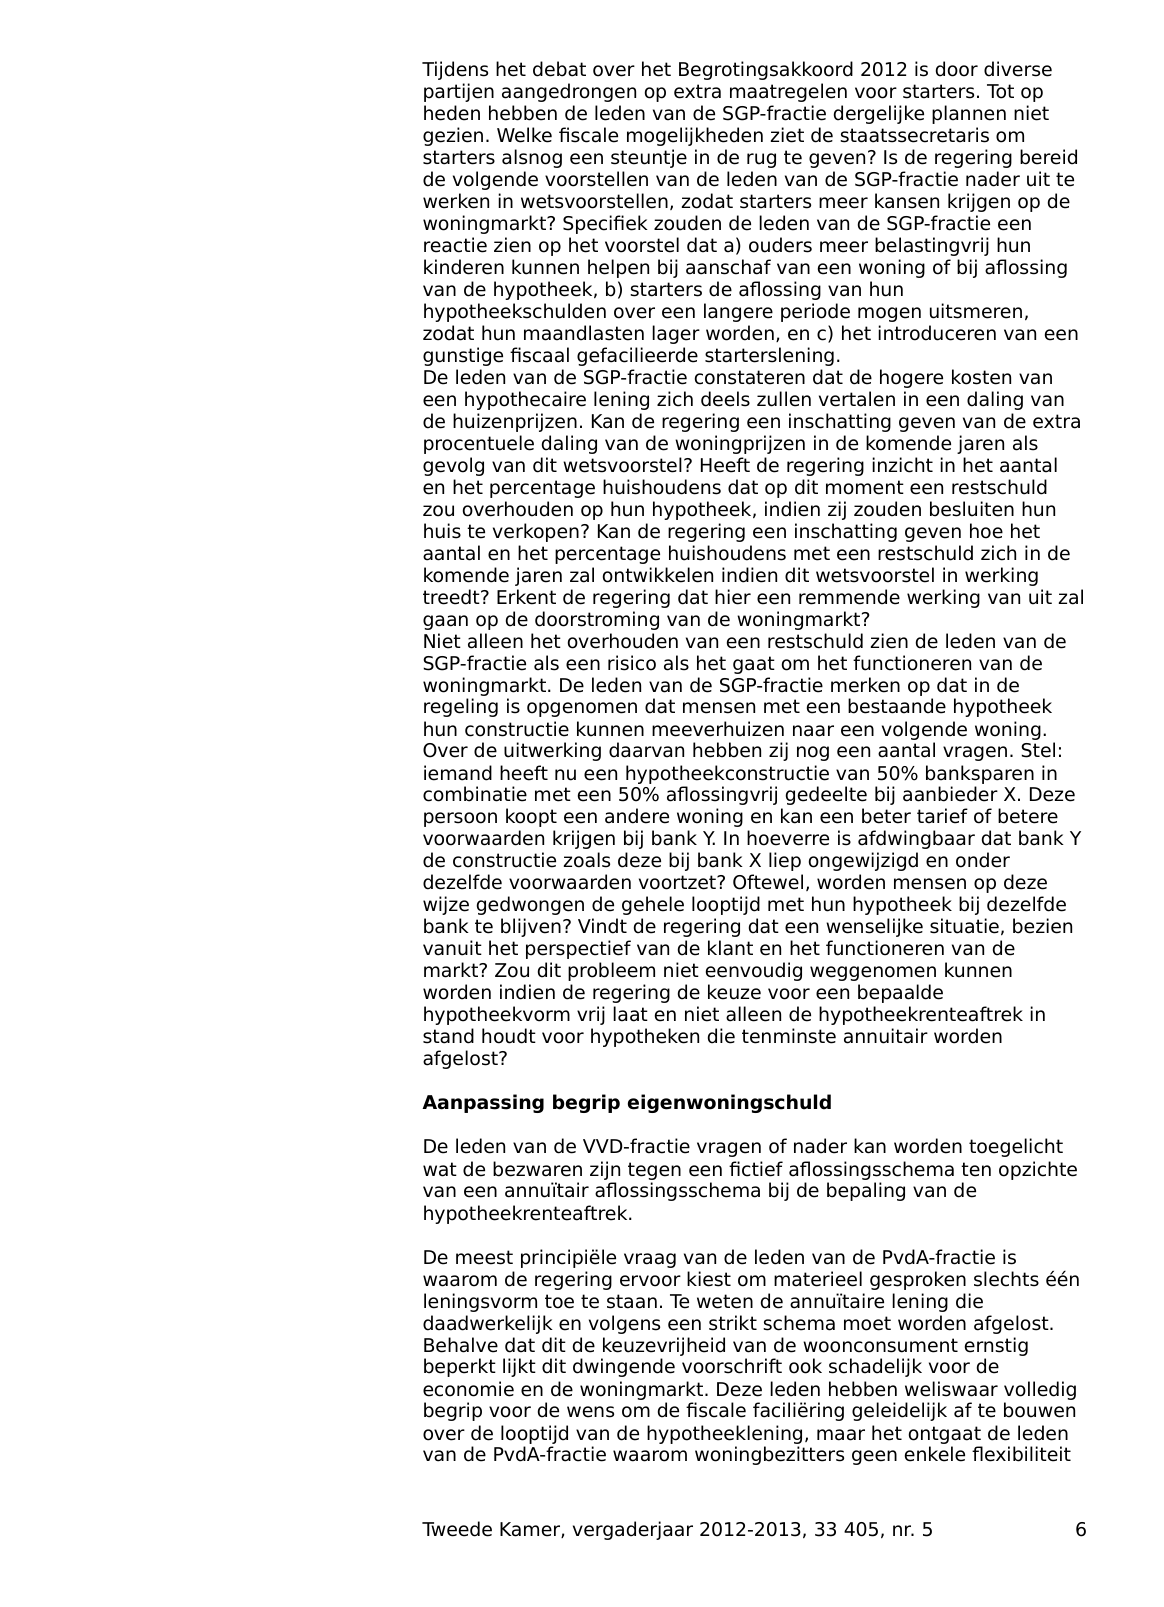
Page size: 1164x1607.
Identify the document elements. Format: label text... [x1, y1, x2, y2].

text Niet alleen het overhouden van een restschuld zien de leden van de SGP-fractie als een risico als het gaat om het functioneren van de woningmarkt. De leden van de SGP-fractie merken op dat in de regeling is opgenomen dat mensen met een bestaande hypotheek hun constructie kunnen meeverhuizen naar een volgende woning. Over de uitwerking daarvan hebben zij nog een aantal vragen. Stel: iemand heeft nu een hypotheekconstructie van 50% banksparen in combinatie met een 50% aflossingvrij gedeelte bij aanbieder X. Deze persoon koopt een andere woning en kan een beter tarief of betere voorwaarden krijgen bij bank Y. In hoeverre is afdwingbaar dat bank Y de constructie zoals deze bij bank X liep ongewijzigd en onder dezelfde voorwaarden voortzet? Oftewel, worden mensen op deze wijze gedwongen de gehele looptijd met hun hypotheek bij dezelfde bank te blijven? Vindt de regering dat een wenselijke situatie, bezien vanuit het perspectief van de klant en het functioneren van de markt? Zou dit probleem niet eenvoudig weggenomen kunnen worden indien de regering de keuze voor een bepaalde hypotheekvorm vrij laat en niet alleen de hypotheekrenteaftrek in stand houdt voor hypotheken die tenminste annuitair worden afgelost? [422, 631, 1087, 1070]
subtitle Aanpassing begrip eigenwoningschuld [422, 1092, 1087, 1114]
text Tijdens het debat over het Begrotingsakkoord 2012 is door diverse partijen aangedrongen op extra maatregelen voor starters. Tot op heden hebben de leden van de SGP-fractie dergelijke plannen niet gezien. Welke fiscale mogelijkheden ziet de staatssecretaris om starters alsnog een steuntje in de rug te geven? Is de regering bereid de volgende voorstellen van de leden van de SGP-fractie nader uit te werken in wetsvoorstellen, zodat starters meer kansen krijgen op de woningmarkt? Specifiek zouden de leden van de SGP-fractie een reactie zien op het voorstel dat a) ouders meer belastingvrij hun kinderen kunnen helpen bij aanschaf van een woning of bij aflossing van de hypotheek, b) starters de aflossing van hun hypotheekschulden over een langere periode mogen uitsmeren, zodat hun maandlasten lager worden, en c) het introduceren van een gunstige fiscaal gefacilieerde starterslening. [422, 59, 1087, 367]
text De leden van de VVD-fractie vragen of nader kan worden toegelicht wat de bezwaren zijn tegen een fictief aflossingsschema ten opzichte van een annuïtair aflossingsschema bij de bepaling van de hypotheekrenteaftrek. [422, 1136, 1087, 1224]
text De leden van de SGP-fractie constateren dat de hogere kosten van een hypothecaire lening zich deels zullen vertalen in een daling van de huizenprijzen. Kan de regering een inschatting geven van de extra procentuele daling van de woningprijzen in de komende jaren als gevolg van dit wetsvoorstel? Heeft de regering inzicht in het aantal en het percentage huishoudens dat op dit moment een restschuld zou overhouden op hun hypotheek, indien zij zouden besluiten hun huis te verkopen? Kan de regering een inschatting geven hoe het aantal en het percentage huishoudens met een restschuld zich in de komende jaren zal ontwikkelen indien dit wetsvoorstel in werking treedt? Erkent de regering dat hier een remmende werking van uit zal gaan op de doorstroming van de woningmarkt? [422, 367, 1087, 631]
text De meest principiële vraag van de leden van de PvdA-fractie is waarom de regering ervoor kiest om materieel gesproken slechts één leningsvorm toe te staan. Te weten de annuïtaire lening die daadwerkelijk en volgens een strikt schema moet worden afgelost. Behalve dat dit de keuzevrijheid van de woonconsument ernstig beperkt lijkt dit dwingende voorschrift ook schadelijk voor de economie en de woningmarkt. Deze leden hebben weliswaar volledig begrip voor de wens om de fiscale faciliëring geleidelijk af te bouwen over de looptijd van de hypotheeklening, maar het ontgaat de leden van de PvdA-fractie waarom woningbezitters geen enkele flexibiliteit [422, 1247, 1087, 1466]
